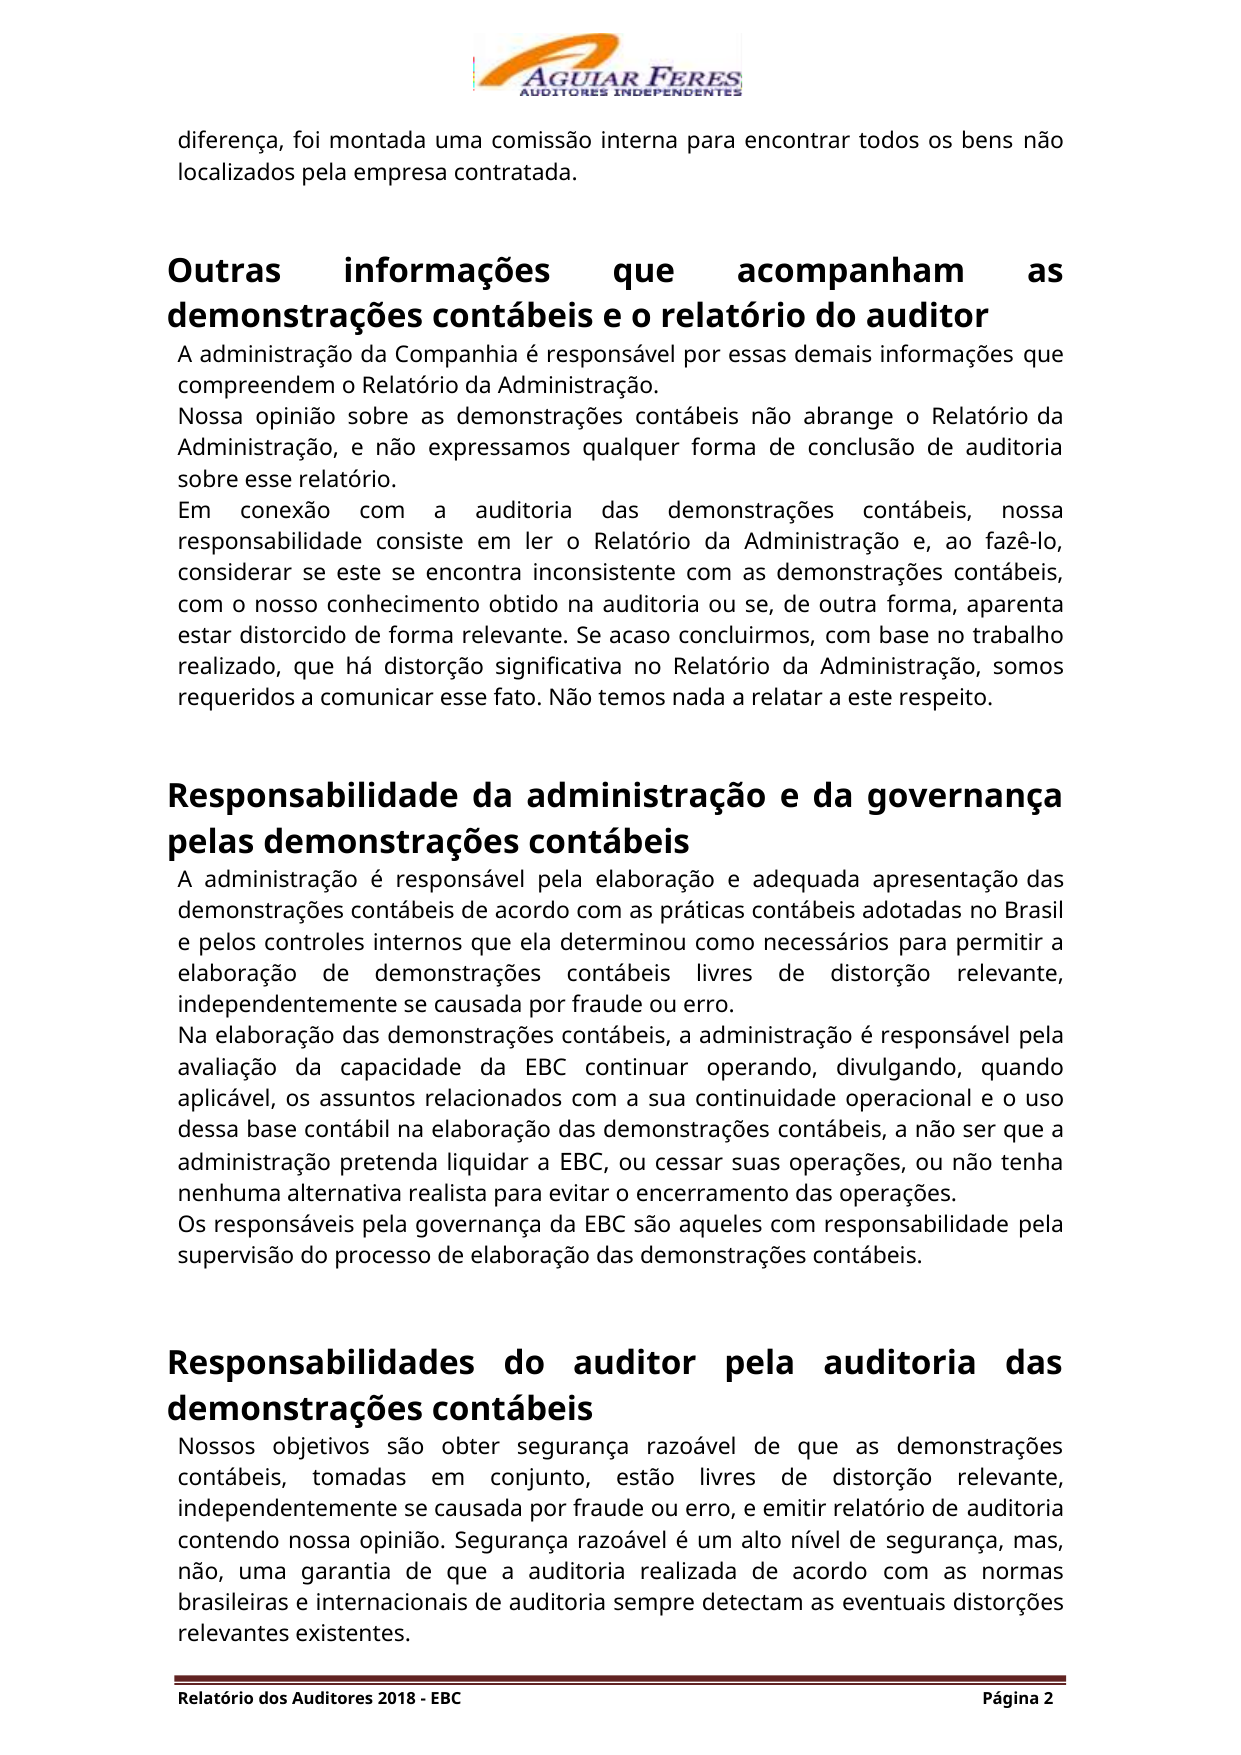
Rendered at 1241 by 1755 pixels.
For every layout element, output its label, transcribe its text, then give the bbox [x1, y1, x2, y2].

subtitle Outras informações que acompanham as demonstrações contábeis e o relatório do auditor [167, 247, 1064, 338]
text Nossa opinião sobre as demonstrações contábeis não abrange o Relatório da Administração, e não expressamos qualquer forma de conclusão de auditoria sobre esse relatório. [177, 400, 1063, 494]
text A administração da Companhia é responsável por essas demais informações que compreendem o Relatório da Administração. [177, 338, 1064, 400]
text A administração é responsável pela elaboração e adequada apresentação das demonstrações contábeis de acordo com as práticas contábeis adotadas no Brasil e pelos controles internos que ela determinou como necessários para permitir a elaboração de demonstrações contábeis livres de distorção relevante, independentemente se causada por fraude ou erro. [177, 863, 1064, 1019]
subtitle Responsabilidades do auditor pela auditoria das demonstrações contábeis [167, 1339, 1063, 1430]
text diferença, foi montada uma comissão interna para encontrar todos os bens não localizados pela empresa contratada. [177, 124, 1064, 187]
text Em conexão com a auditoria das demonstrações contábeis, nossa responsabilidade consiste em ler o Relatório da Administração e, ao fazê-lo, considerar se este se encontra inconsistente com as demonstrações contábeis, com o nosso conhecimento obtido na auditoria ou se, de outra forma, aparenta estar distorcido de forma relevante. Se acaso concluirmos, com base no trabalho realizado, que há distorção significativa no Relatório da Administração, somos requeridos a comunicar esse fato. Não temos nada a relatar a este respeito. [177, 494, 1064, 713]
text Os responsáveis pela governança da EBC são aqueles com responsabilidade pela supervisão do processo de elaboração das demonstrações contábeis. [177, 1208, 1064, 1271]
subtitle Responsabilidade da administração e da governança pelas demonstrações contábeis [167, 772, 1063, 863]
text Na elaboração das demonstrações contábeis, a administração é responsável pela avaliação da capacidade da EBC continuar operando, divulgando, quando aplicável, os assuntos relacionados com a sua continuidade operacional e o uso dessa base contábil na elaboração das demonstrações contábeis, a não ser que a administração pretenda liquidar a EBC, ou cessar suas operações, ou não tenha nenhuma alternativa realista para evitar o encerramento das operações. [177, 1019, 1064, 1208]
text Nossos objetivos são obter segurança razoável de que as demonstrações contábeis, tomadas em conjunto, estão livres de distorção relevante, independentemente se causada por fraude ou erro, e emitir relatório de auditoria contendo nossa opinião. Segurança razoável é um alto nível de segurança, mas, não, uma garantia de que a auditoria realizada de acordo com as normas brasileiras e internacionais de auditoria sempre detectam as eventuais distorções relevantes existentes. [177, 1430, 1064, 1649]
